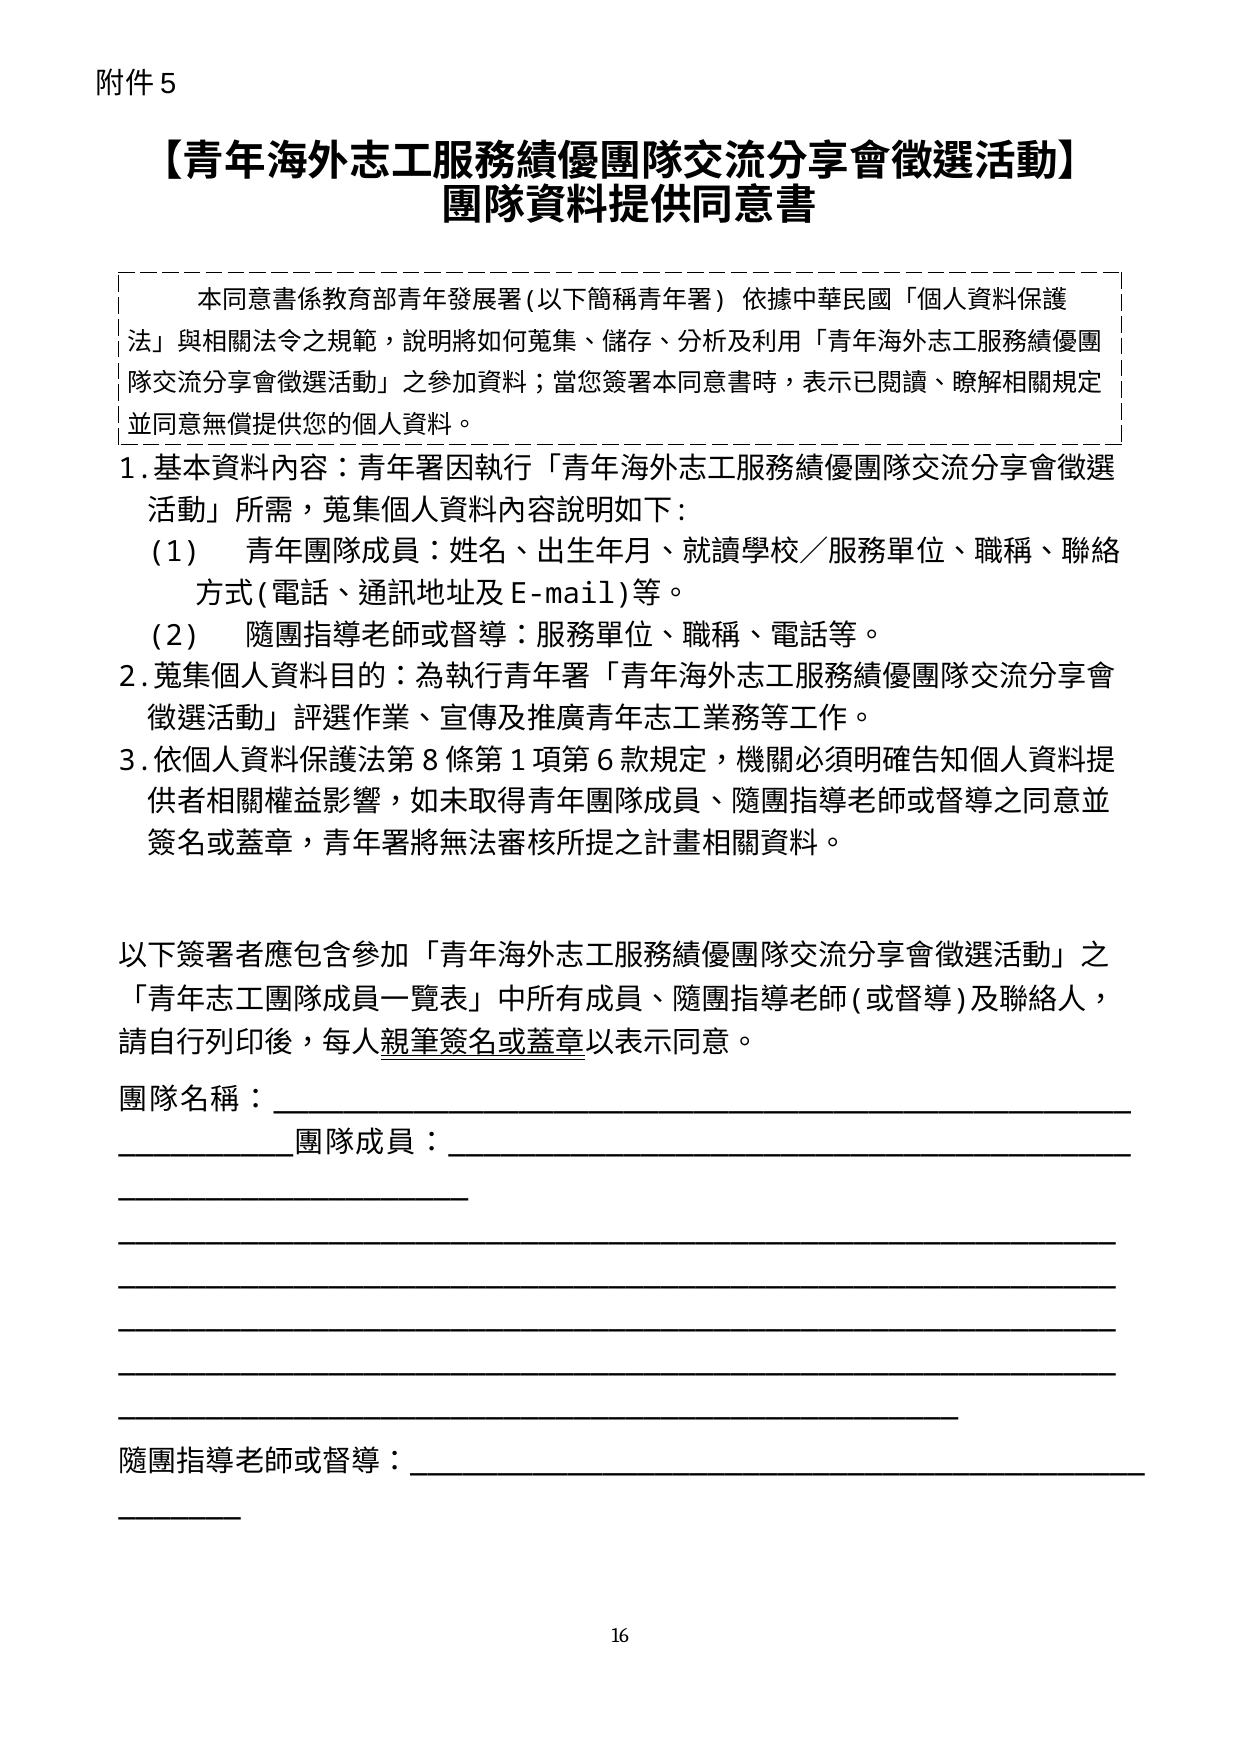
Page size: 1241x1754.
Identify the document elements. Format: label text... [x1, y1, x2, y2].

text 團隊名稱：___________________________________________________________團隊成員：___________________________________________________________ [118, 1074, 1131, 1205]
text 3.依個人資料保護法第8條第1項第6款規定，機關必須明確告知個人資料提 [118, 737, 1122, 778]
text 活動」所需，蒐集個人資料內容說明如下: [148, 487, 1122, 528]
text 附件5 [212, 67, 232, 109]
text 以下簽署者應包含參加「青年海外志工服務績優團隊交流分享會徵選活動」之「青年志工團隊成員一覽表」中所有成員、隨團指導老師(或督導)及聯絡人，請自行列印後，每人親筆簽名或蓋章以表示同意。 [118, 930, 1122, 1062]
text ____________________________________________________________________________________________________________________________________________________________________________________________________________________________________________________________________________________ [118, 1205, 1131, 1424]
text 徵選活動」評選作業、宣傳及推廣青年志工業務等工作。 [148, 695, 1122, 737]
text 附件5 [96, 66, 197, 99]
text 團隊資料提供同意書 [136, 184, 1122, 228]
text 隨團指導老師或督導：_________________________________________________ [118, 1437, 1146, 1524]
text 2.蒐集個人資料目的：為執行青年署「青年海外志工服務績優團隊交流分享會 [118, 653, 1122, 695]
text 供者相關權益影響，如未取得青年團隊成員、隨團指導老師或督導之同意並簽名或蓋章，青年署將無法審核所提之計畫相關資料。 [148, 778, 1122, 862]
text 本同意書係教育部青年發展署(以下簡稱青年署) 依據中華民國「個人資料保護法」與相關法令之規範，說明將如何蒐集、儲存、分析及利用「青年海外志工服務績優團隊交流分享會徵選活動」之參加資料；當您簽署本同意書時，表示已閱讀、瞭解相關規定並同意無償提供您的個人資料。 [118, 272, 1122, 445]
list 隨團指導老師或督導：服務單位、職稱、電話等。 [148, 612, 1087, 653]
list 青年團隊成員：姓名、出生年月、就讀學校／服務單位、職稱、聯絡方式(電話、通訊地址及E-mail)等。 [148, 528, 1122, 612]
text 1.基本資料內容：青年署因執行「青年海外志工服務績優團隊交流分享會徵選 [118, 445, 1122, 487]
text 【青年海外志工服務績優團隊交流分享會徵選活動】 [118, 141, 1122, 184]
text [79, 58, 247, 117]
